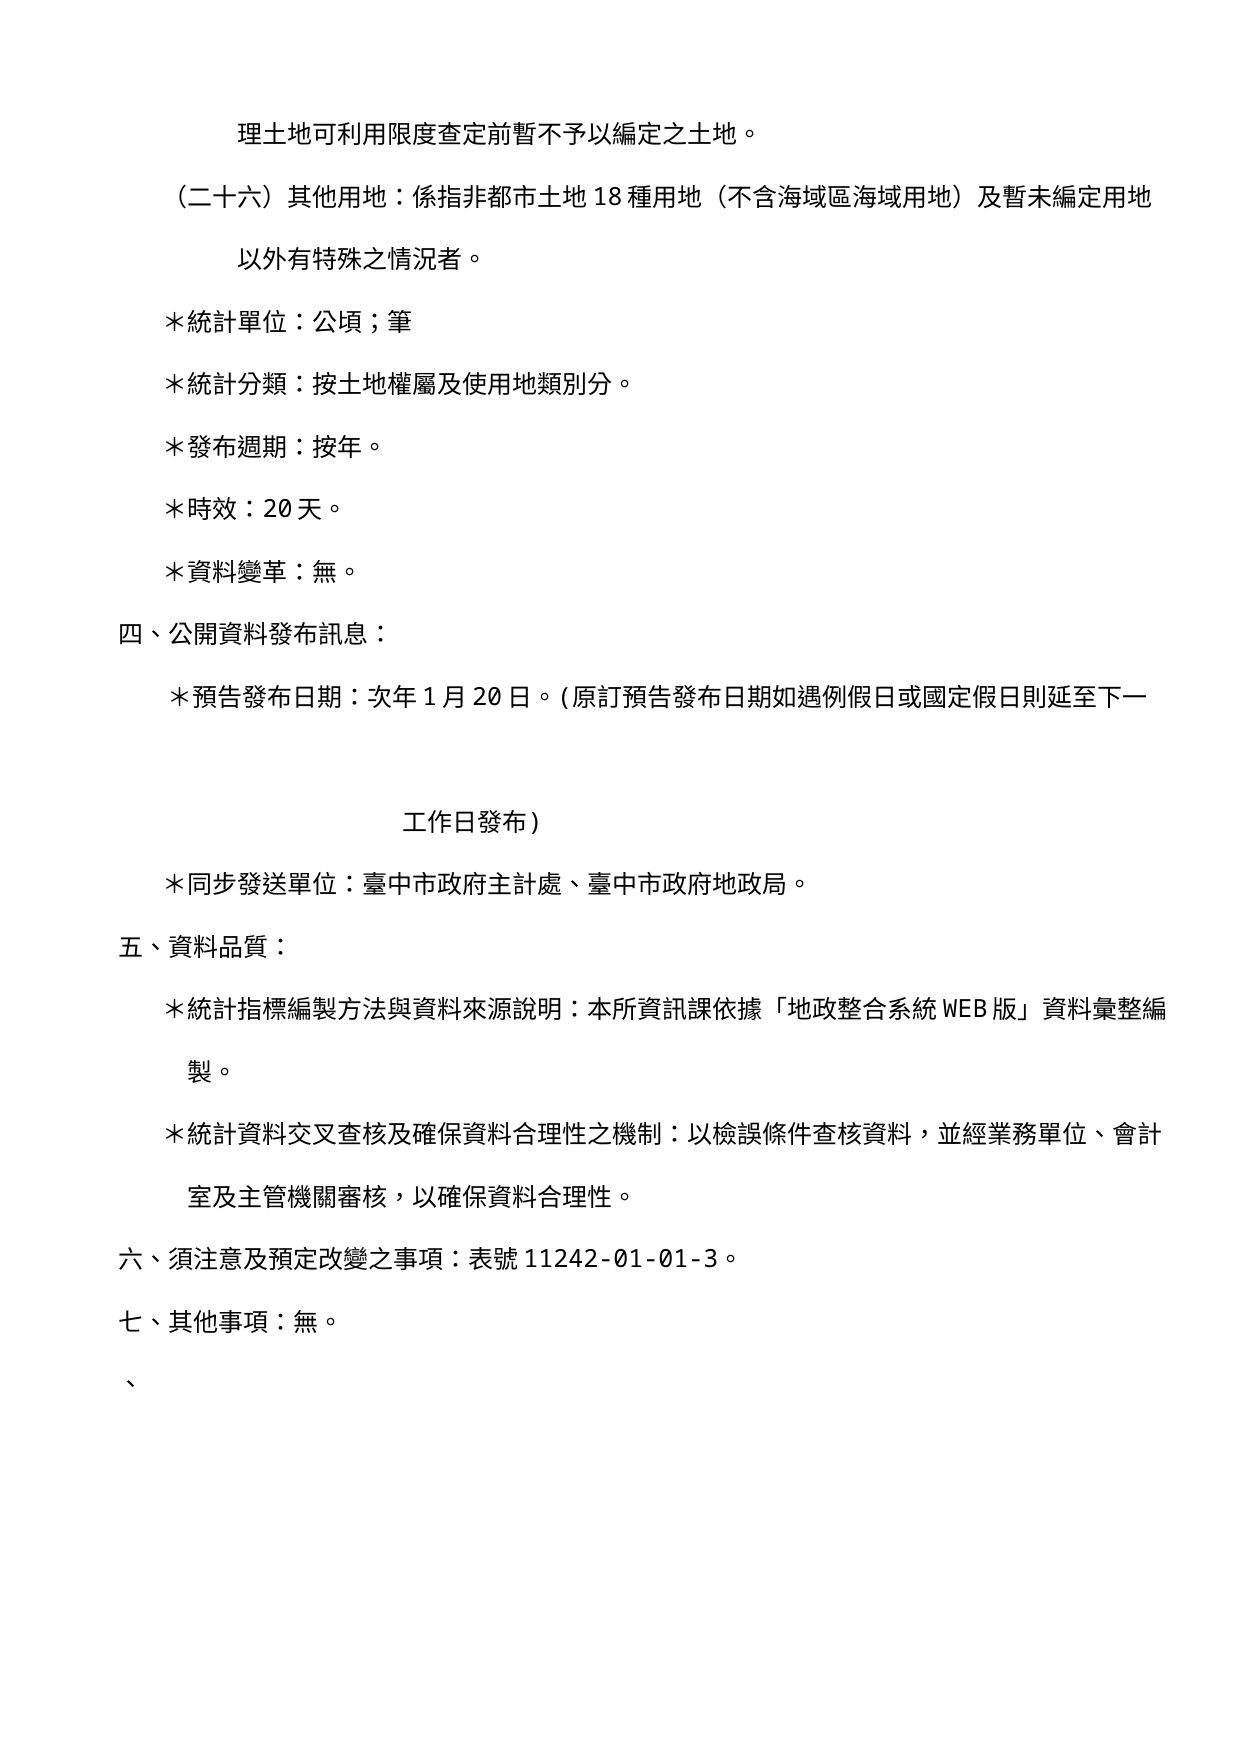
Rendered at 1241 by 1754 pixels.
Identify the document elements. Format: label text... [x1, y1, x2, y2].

table_cell [118, 279, 162, 591]
table_cell ＊統計單位：公頃；筆 ＊統計分類：按土地權屬及使用地類別分。 ＊發布週期：按年。 ＊時效：20天。 ＊資料變革：無。 [163, 279, 1181, 591]
table_cell 七、其他事項：無。 [118, 1279, 1181, 1341]
table_cell 六、須注意及預定改變之事項：表號11242-01-01-3。 [118, 1216, 1181, 1278]
text 、 [118, 1341, 1122, 1403]
table_cell 四、公開資料發布訊息： ＊預告發布日期：次年1月20日。(原訂預告發布日期如遇例假日或國定假日則延至下一個 工作日發布) ＊同步發送單位：臺中市政府主計處、臺中市政府地政局。 [118, 591, 1181, 903]
table_cell [118, 91, 162, 278]
table_cell 五、資料品質： ＊統計指標編製方法與資料來源說明：本所資訊課依據「地政整合系統WEB版」資料彙整編製。 ＊統計資料交叉查核及確保資料合理性之機制：以檢誤條件查核資料，並經業務單位、會計室及主管機關審核，以確保資料合理性。 [118, 904, 1181, 1216]
table_cell 理土地可利用限度查定前暫不予以編定之土地。 （二十六）其他用地：係指非都市土地18種用地（不含海域區海域用地）及暫未編定用地以外有特殊之情況者。 [163, 91, 1181, 278]
